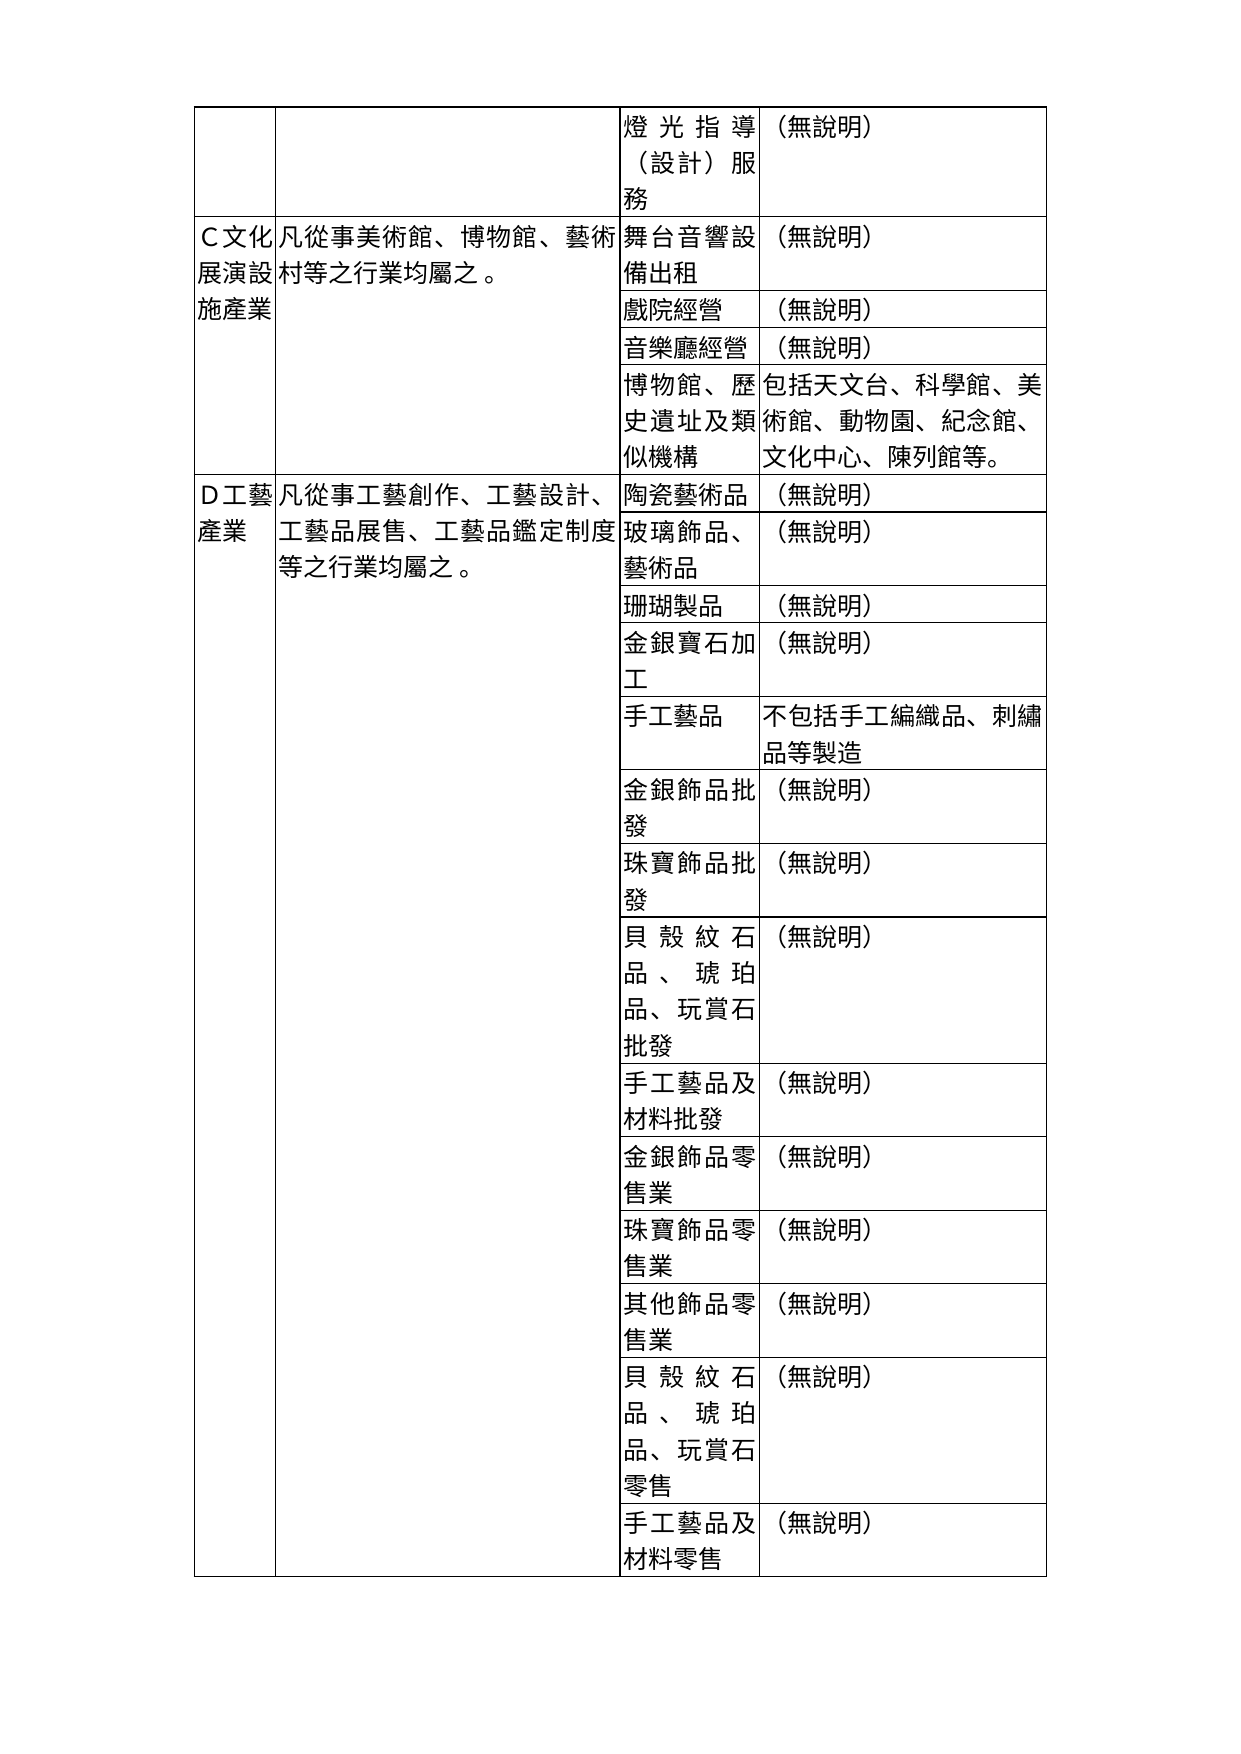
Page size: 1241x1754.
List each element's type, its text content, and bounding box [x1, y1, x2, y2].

table_cell （無說明） [760, 1504, 1046, 1576]
table_cell （無說明） [760, 475, 1046, 511]
table_cell 戲院經營 [621, 291, 759, 327]
table_cell （無說明） [760, 623, 1046, 696]
table_cell 手工藝品及材料零售 [621, 1504, 759, 1576]
table_cell Ｄ工藝產業 [195, 475, 275, 1576]
table_cell 玻璃飾品、藝術品 [621, 513, 759, 585]
table_cell 博物館、歷史遺址及類似機構 [621, 365, 759, 474]
table_cell （無說明） [760, 513, 1046, 585]
table_cell （無說明） [760, 586, 1046, 622]
table_cell 珠寶飾品批發 [621, 844, 759, 916]
table_cell 手工藝品 [621, 697, 759, 769]
table_cell （無說明） [760, 217, 1046, 290]
table_cell 金銀飾品批發 [621, 770, 759, 843]
table_cell （無說明） [760, 1064, 1046, 1136]
table_cell 金銀飾品零售業 [621, 1137, 759, 1209]
table_cell 包括天文台、科學館、美術館、動物園、紀念館、文化中心、陳列館等。 [760, 365, 1046, 474]
table_cell （無說明） [760, 844, 1046, 916]
table_cell 貝殼紋石品、琥珀品、玩賞石零售 [621, 1358, 759, 1503]
table_cell 手工藝品及材料批發 [621, 1064, 759, 1136]
table_cell （無說明） [760, 1284, 1046, 1357]
table_cell （無說明） [760, 291, 1046, 327]
table_cell 陶瓷藝術品 [621, 475, 759, 511]
table_cell 燈光指導（設計）服務 [621, 108, 759, 216]
table_cell （無說明） [760, 328, 1046, 364]
table_cell （無說明） [760, 770, 1046, 843]
table_cell 不包括手工編織品、刺繡品等製造 [760, 697, 1046, 769]
table_cell 金銀寶石加工 [621, 623, 759, 696]
table_cell 貝殼紋石品、琥珀品、玩賞石批發 [621, 918, 759, 1062]
table_cell 其他飾品零售業 [621, 1284, 759, 1357]
table_cell 珠寶飾品零售業 [621, 1211, 759, 1283]
table_cell （無說明） [760, 1137, 1046, 1209]
table_cell 凡從事工藝創作、工藝設計、工藝品展售、工藝品鑑定制度等之行業均屬之 。 [276, 475, 619, 1576]
table_cell （無說明） [760, 1358, 1046, 1503]
table_cell 舞台音響設備出租 [621, 217, 759, 290]
table_cell （無說明） [760, 1211, 1046, 1283]
table_cell Ｃ文化展演設施產業 [195, 217, 275, 474]
table_cell 珊瑚製品 [621, 586, 759, 622]
table_cell （無說明） [760, 918, 1046, 1062]
table_cell 音樂廳經營 [621, 328, 759, 364]
table_cell （無說明） [760, 108, 1046, 216]
table_cell 凡從事美術館、博物館、藝術村等之行業均屬之 。 [276, 217, 619, 474]
